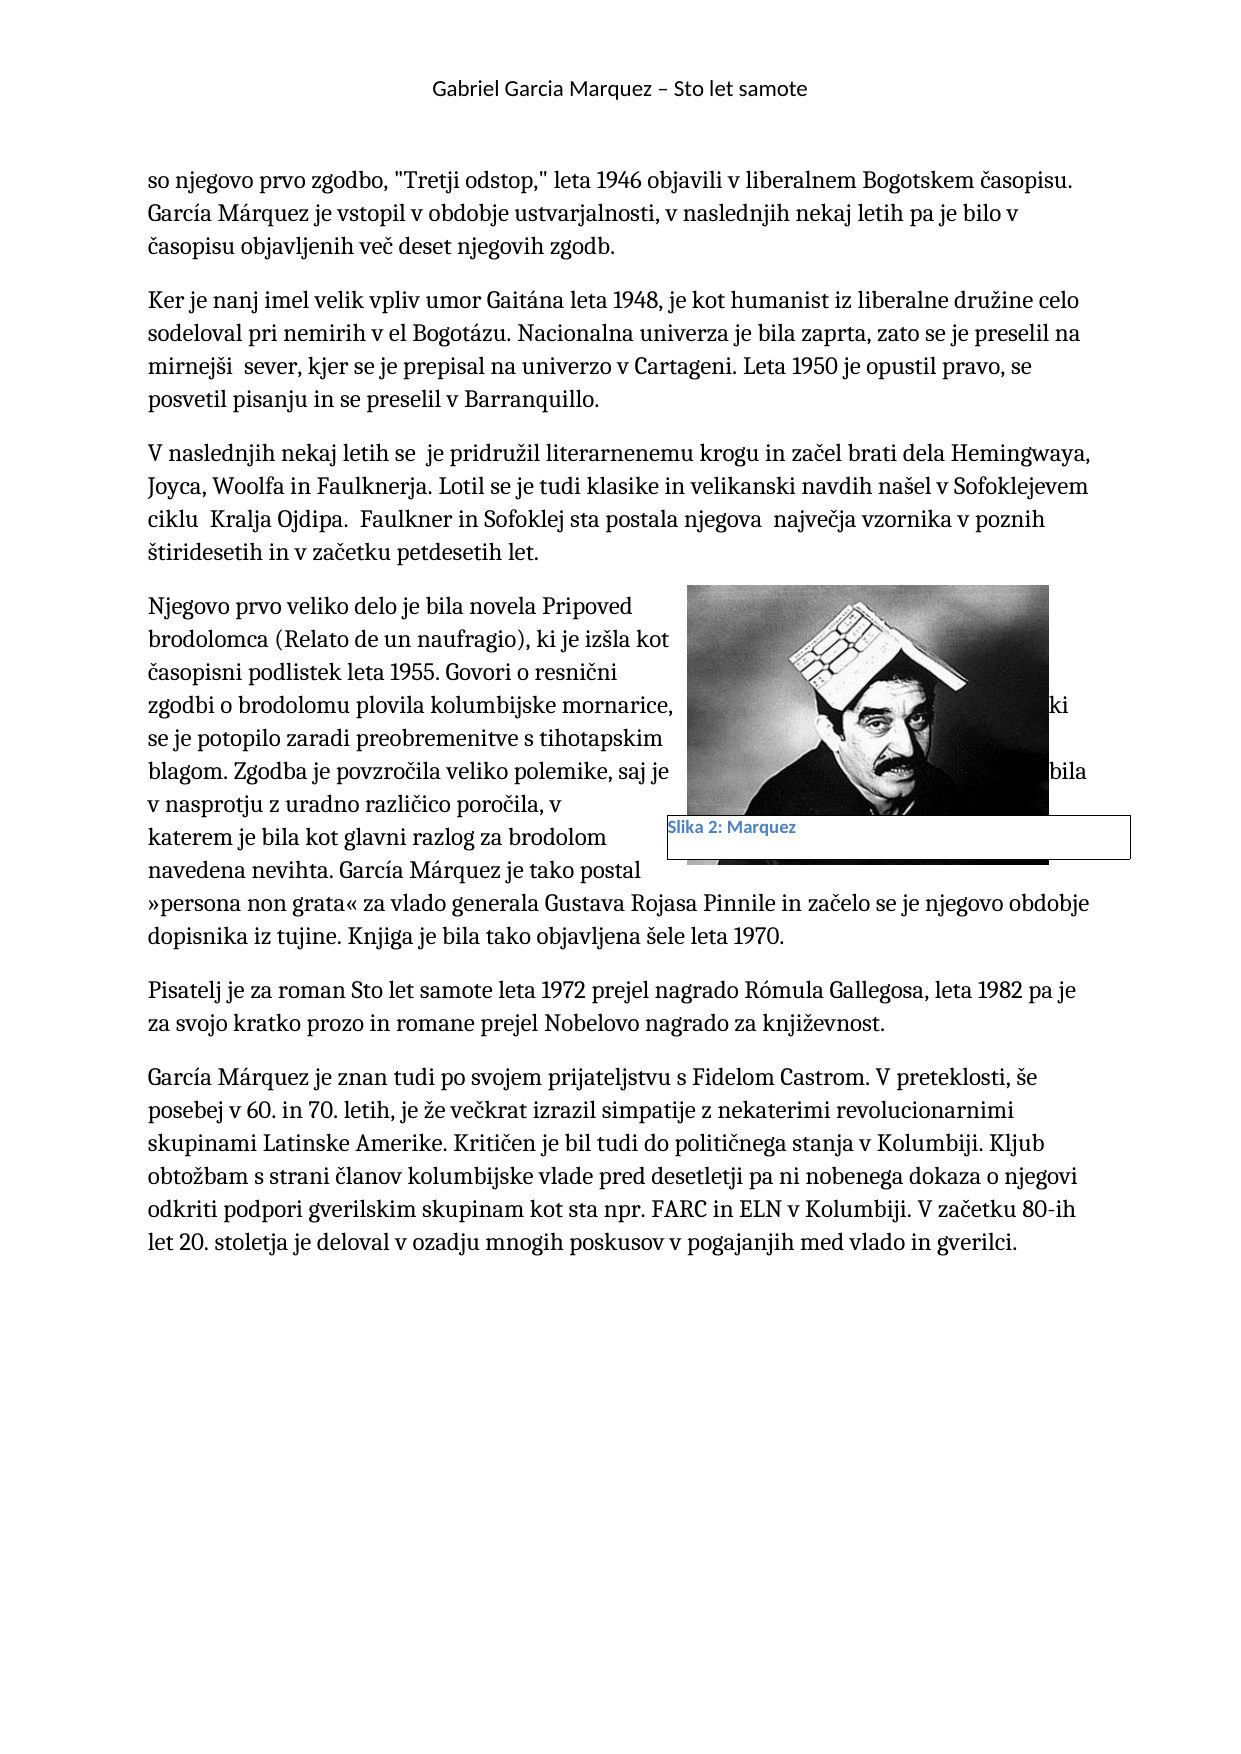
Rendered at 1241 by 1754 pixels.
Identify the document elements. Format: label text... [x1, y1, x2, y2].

text Ker je nanj imel velik vpliv umor Gaitána leta 1948, je kot humanist iz liberalne družine celo sodeloval pri nemirih v el Bogotázu. Nacionalna univerza je bila zaprta, zato se je preselil na mirnejši sever, kjer se je prepisal na univerzo v Cartageni. Leta 1950 je opustil pravo, se posvetil pisanju in se preselil v Barranquillo. [148, 286, 1093, 414]
text García Márquez je znan tudi po svojem prijateljstvu s Fidelom Castrom. V preteklosti, še posebej v 60. in 70. letih, je že večkrat izrazil simpatije z nekaterimi revolucionarnimi skupinami Latinske Amerike. Kritičen je bil tudi do političnega stanja v Kolumbiji. Kljub obtožbam s strani članov kolumbijske vlade pred desetletji pa ni nobenega dokaza o njegovi odkriti podpori gverilskim skupinam kot sta npr. FARC in ELN v Kolumbiji. V začetku 80-ih let 20. stoletja je deloval v ozadju mnogih poskusov v pogajanjih med vlado in gverilci. [148, 1063, 1093, 1257]
picture [687, 860, 1049, 865]
text so njegovo prvo zgodbo, "Tretji odstop," leta 1946 objavili v liberalnem Bogotskem časopisu. García Márquez je vstopil v obdobje ustvarjalnosti, v naslednjih nekaj letih pa je bilo v časopisu objavljenih več deset njegovih zgodb. [148, 166, 1093, 261]
text Pisatelj je za roman Sto let samote leta 1972 prejel nagrado Rómula Gallegosa, leta 1982 pa je za svojo kratko prozo in romane prejel Nobelovo nagrado za književnost. [148, 976, 1093, 1038]
picture [687, 585, 1049, 815]
text V naslednjih nekaj letih se je pridružil literarnenemu krogu in začel brati dela Hemingwaya, Joyca, Woolfa in Faulknerja. Lotil se je tudi klasike in velikanski navdih našel v Sofoklejevem ciklu Kralja Ojdipa. Faulkner in Sofoklej sta postala njegova največja vzornika v poznih štiridesetih in v začetku petdesetih let. [148, 439, 1093, 567]
text Njegovo prvo veliko delo je bila novela Pripoved brodolomca (Relato de un naufragio), ki je izšla kot časopisni podlistek leta 1955. Govori o resnični zgodbi o brodolomu plovila kolumbijske mornarice, ki se je potopilo zaradi preobremenitve s tihotapskim blagom. Zgodba je povzročila veliko polemike, saj je bila v nasprotju z uradno različico poročila, v katerem je bila kot glavni razlog za brodolom navedena nevihta. García Márquez je tako postal »persona non grata« za vlado generala Gustava Rojasa Pinnile in začelo se je njegovo obdobje dopisnika iz tujine. Knjiga je bila tako objavljena šele leta 1970. [148, 592, 1093, 951]
text Slika 2: Marquez [668, 816, 1129, 838]
